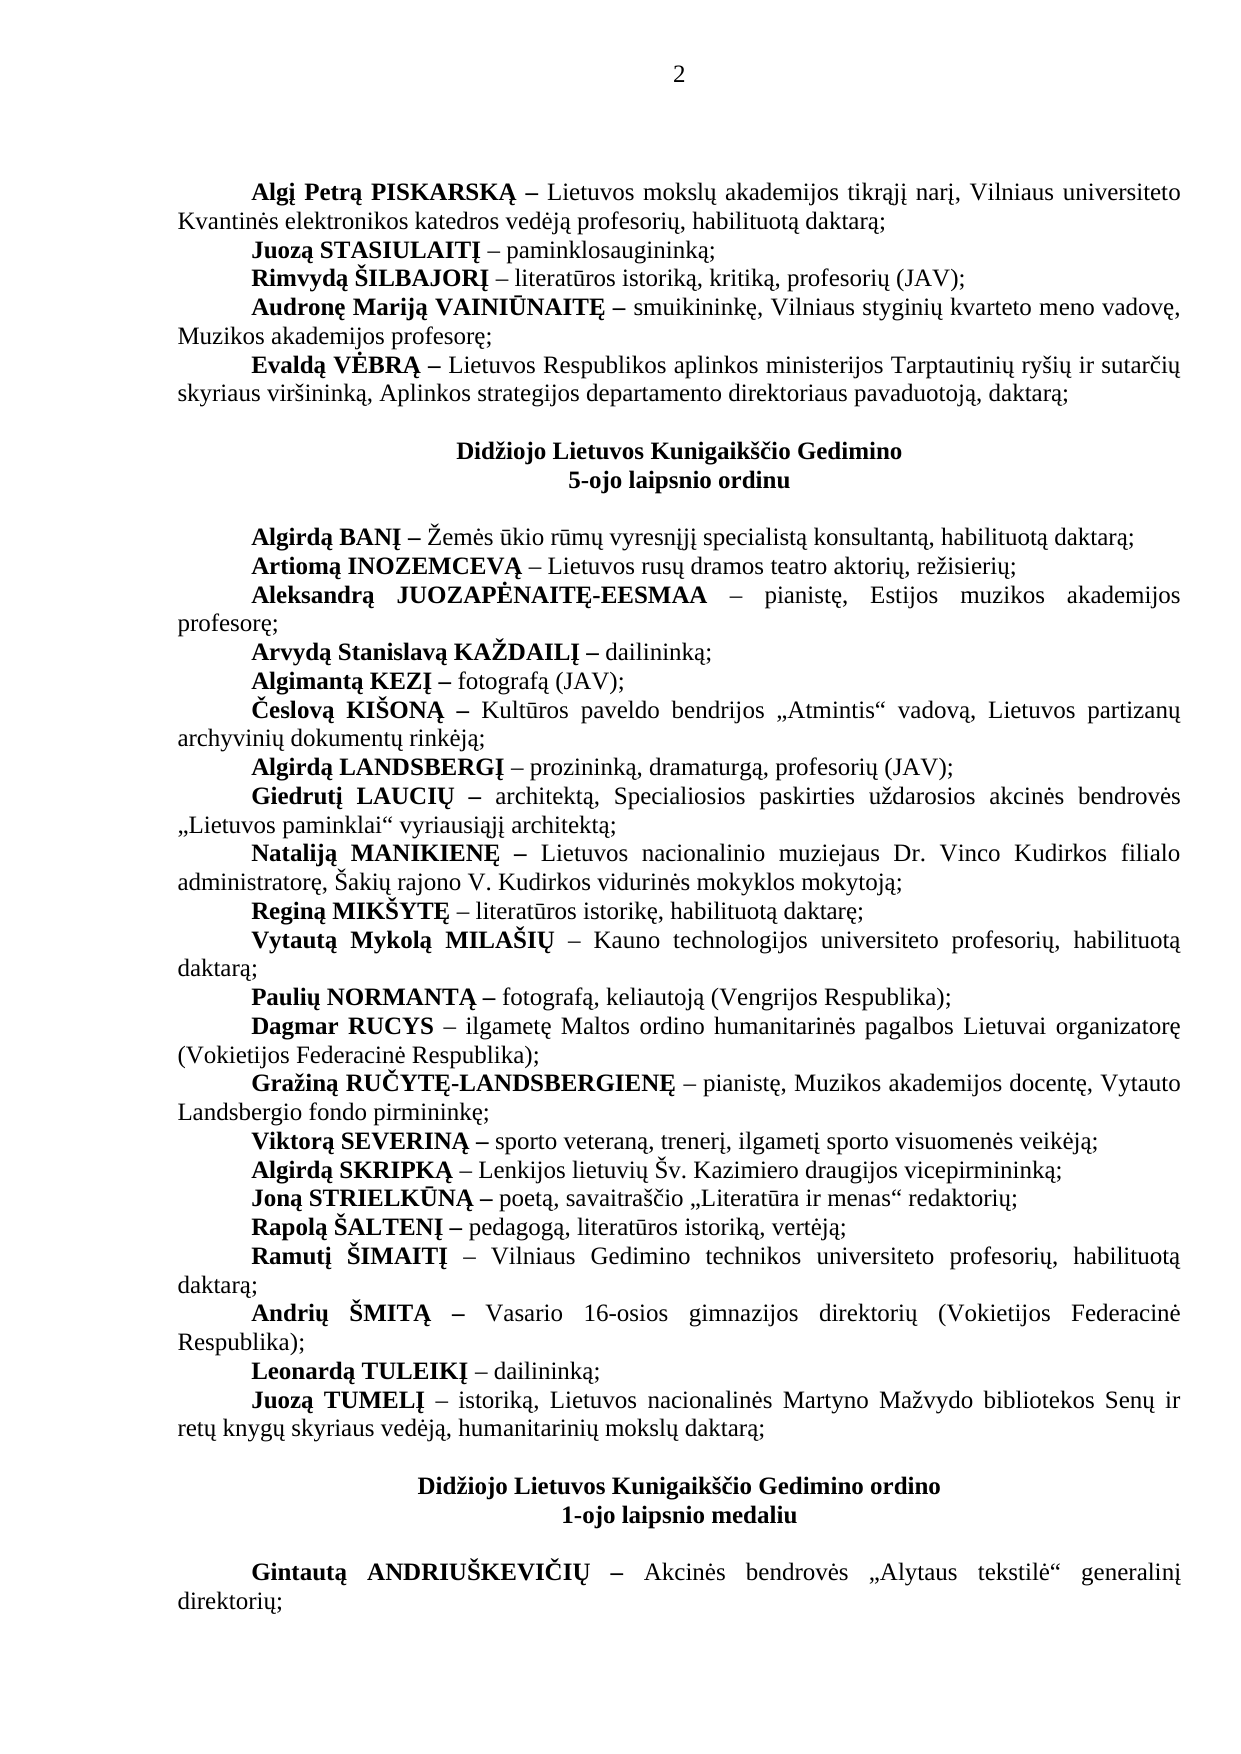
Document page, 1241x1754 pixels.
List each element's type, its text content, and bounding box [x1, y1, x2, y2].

text Gražiną RUČYTĘ-LANDSBERGIENĘ – pianistę, Muzikos akademijos docentę, Vytauto Landsbergio fondo pirmininkę; [177, 1068, 1181, 1126]
text Joną STRIELKŪNĄ – poetą, savaitraščio „Literatūra ir menas“ redaktorių; [177, 1183, 1181, 1212]
text Rimvydą ŠILBAJORĮ – literatūros istoriką, kritiką, profesorių (JAV); [177, 263, 1181, 292]
text Algirdą SKRIPKĄ – Lenkijos lietuvių Šv. Kazimiero draugijos vicepirmininką; [177, 1155, 1181, 1183]
text 1-ojo laipsnio medaliu [177, 1500, 1181, 1528]
text Dagmar RUCYS – ilgametę Maltos ordino humanitarinės pagalbos Lietuvai organizatorę (Vokietijos Federacinė Respublika); [177, 1011, 1181, 1068]
text Rapolą ŠALTENĮ – pedagogą, literatūros istoriką, vertėją; [177, 1212, 1181, 1241]
text Vytautą Mykolą MILAŠIŲ – Kauno technologijos universiteto profesorių, habilituotą daktarą; [177, 925, 1181, 982]
text Evaldą VĖBRĄ – Lietuvos Respublikos aplinkos ministerijos Tarptautinių ryšių ir sutarčių skyriaus viršininką, Aplinkos strategijos departamento direktoriaus pavaduotoją, daktarą; [177, 350, 1181, 407]
text Arvydą Stanislavą KAŽDAILĮ – dailininką; [177, 637, 1181, 666]
text Algirdą BANĮ – Žemės ūkio rūmų vyresnįjį specialistą konsultantą, habilituotą daktarą; [177, 522, 1181, 551]
text Juozą STASIULAITĮ – paminklosaugininką; [177, 235, 1181, 263]
text Andrių ŠMITĄ – Vasario 16-osios gimnazijos direktorių (Vokietijos Federacinė Respublika); [177, 1298, 1181, 1356]
text Reginą MIKŠYTĘ – literatūros istorikę, habilituotą daktarę; [177, 896, 1181, 925]
text Didžiojo Lietuvos Kunigaikščio Gedimino [177, 436, 1181, 465]
text 5-ojo laipsnio ordinu [177, 465, 1181, 493]
text Ramutį ŠIMAITĮ – Vilniaus Gedimino technikos universiteto profesorių, habilituotą daktarą; [177, 1241, 1181, 1298]
text Leonardą TULEIKĮ – dailininką; [177, 1356, 1181, 1385]
text Algimantą KEZĮ – fotografą (JAV); [177, 666, 1181, 695]
text Algirdą LANDSBERGĮ – prozininką, dramaturgą, profesorių (JAV); [177, 752, 1181, 781]
text Nataliją MANIKIENĘ – Lietuvos nacionalinio muziejaus Dr. Vinco Kudirkos filialo administratorę, Šakių rajono V. Kudirkos vidurinės mokyklos mokytoją; [177, 838, 1181, 896]
text Didžiojo Lietuvos Kunigaikščio Gedimino ordino [177, 1471, 1181, 1500]
text Juozą TUMELĮ – istoriką, Lietuvos nacionalinės Martyno Mažvydo bibliotekos Senų ir retų knygų skyriaus vedėją, humanitarinių mokslų daktarą; [177, 1385, 1181, 1442]
text Artiomą INOZEMCEVĄ – Lietuvos rusų dramos teatro aktorių, režisierių; [177, 551, 1181, 580]
text Audronę Mariją VAINIŪNAITĘ – smuikininkę, Vilniaus styginių kvarteto meno vadovę, Muzikos akademijos profesorę; [177, 292, 1181, 350]
text Algį Petrą PISKARSKĄ – Lietuvos mokslų akademijos tikrąjį narį, Vilniaus universiteto Kvantinės elektronikos katedros vedėją profesorių, habilituotą daktarą; [177, 177, 1181, 235]
text Paulių NORMANTĄ – fotografą, keliautoją (Vengrijos Respublika); [177, 982, 1181, 1011]
text Česlovą KIŠONĄ – Kultūros paveldo bendrijos „Atmintis“ vadovą, Lietuvos partizanų archyvinių dokumentų rinkėją; [177, 695, 1181, 752]
text Aleksandrą JUOZAPĖNAITĘ-EESMAA – pianistę, Estijos muzikos akademijos profesorę; [177, 580, 1181, 637]
text Gintautą ANDRIUŠKEVIČIŲ – Akcinės bendrovės „Alytaus tekstilė“ generalinį direktorių; [177, 1557, 1181, 1615]
text Giedrutį LAUCIŲ – architektą, Specialiosios paskirties uždarosios akcinės bendrovės „Lietuvos paminklai“ vyriausiąjį architektą; [177, 781, 1181, 838]
text Viktorą SEVERINĄ – sporto veteraną, trenerį, ilgametį sporto visuomenės veikėją; [177, 1126, 1181, 1155]
